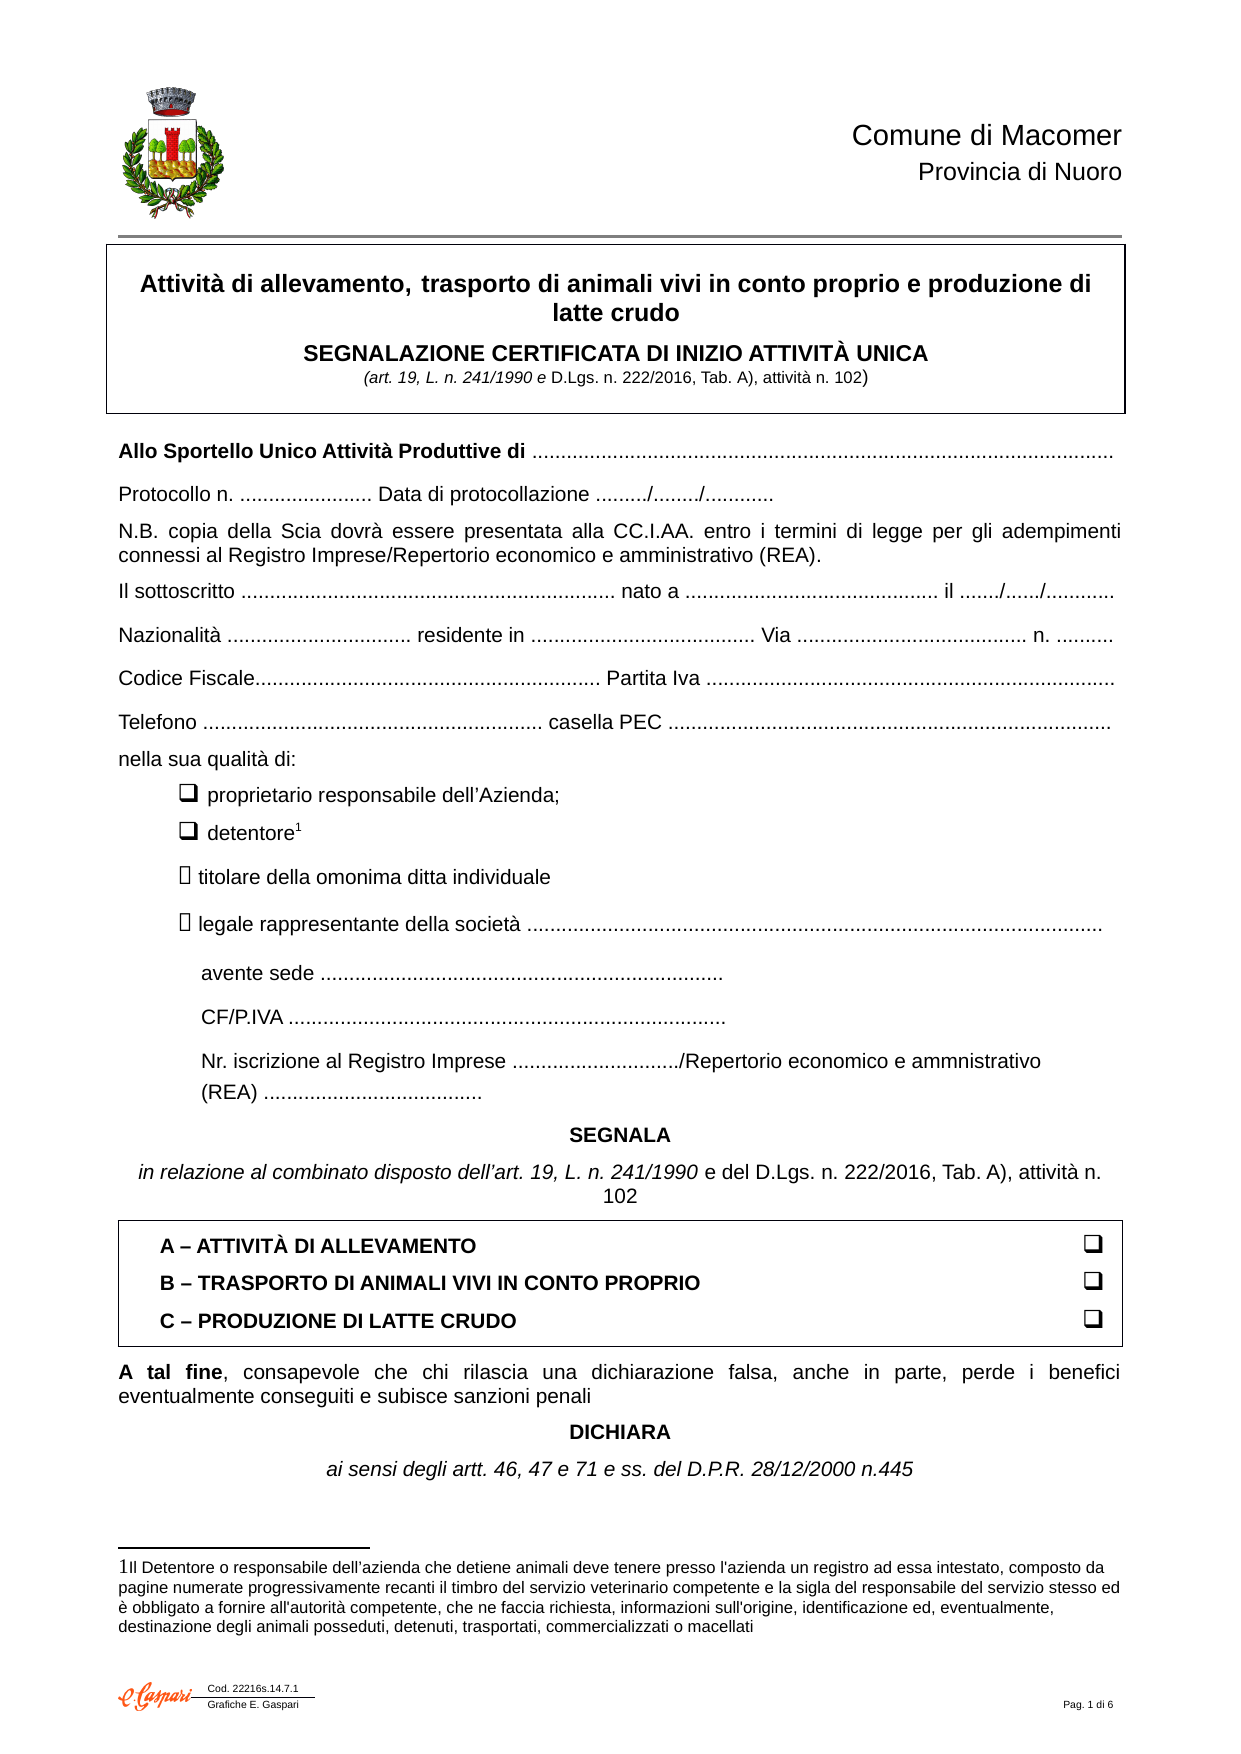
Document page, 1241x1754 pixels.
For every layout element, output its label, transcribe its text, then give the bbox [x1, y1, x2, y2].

text Protocollo n. ....................... Data di protocollazione ........./......../............ [118, 482, 1122, 506]
text Il sottoscritto ................................................................. nato a ............................................ il ......./....../............ [118, 579, 1122, 603]
text avente sede ...................................................................... [201, 961, 1122, 985]
text nella sua qualità di: [118, 746, 1122, 770]
text  proprietario responsabile dell’Azienda; [177, 783, 1122, 808]
text Codice Fiscale............................................................ Partita Iva ....................................................................... [118, 666, 1122, 690]
text  titolare della omonima ditta individuale [177, 858, 1122, 892]
text A tal fine, consapevole che chi rilascia una dichiarazione falsa, anche in parte, perde i benefici eventualmente conseguiti e subisce sanzioni penali [118, 1360, 1122, 1408]
text Allo Sportello Unico Attività Produttive di ..................................................................................................... [118, 438, 1122, 462]
text Comune di Macomer [118, 118, 1122, 152]
text  legale rappresentante della società .................................................................................................... [177, 904, 1122, 938]
picture [122, 185, 224, 219]
text N.B. copia della Scia dovrà essere presentata alla CC.I.AA. entro i termini di legge per gli adempimenti connessi al Registro Imprese/Repertorio economico e amministrativo (REA). [118, 518, 1122, 566]
text DICHIARA [118, 1420, 1122, 1444]
text Telefono ........................................................... casella PEC ............................................................................. [118, 710, 1122, 734]
text Il Detentore o responsabile dell’azienda che detiene animali deve tenere presso l'azienda un registro ad essa intestato, composto da pagine numerate progressivamente recanti il timbro del servizio veterinario competente e la sigla del responsabile del servizio stesso ed è obbligato a fornire all'autorità competente, che ne faccia richiesta, informazioni sull'origine, identificazione ed, eventualmente, destinazione degli animali posseduti, detenuti, trasportati, commercializzati o macellati [118, 1554, 1122, 1636]
text ai sensi degli artt. 46, 47 e 71 e ss. del D.P.R. 28/12/2000 n.445 [118, 1457, 1122, 1481]
picture [118, 1682, 192, 1711]
table_header A – ATTIVITÀ DI ALLEVAMENTO  B – TRASPORTO DI ANIMALI VIVI IN CONTO PROPRIO  C – PRODUZIONE DI LATTE CRUDO  [119, 1221, 1122, 1346]
picture [122, 152, 224, 157]
text  detentore [177, 820, 1122, 845]
text Nazionalità ................................ residente in ....................................... Via ........................................ n. .......... [118, 623, 1122, 647]
table_header Attività di allevamento, trasporto di animali vivi in conto proprio e produzione di latte crudo SEGNALAZIONE CERTIFICATA DI INIZIO ATTIVITÀ UNICA (art. 19, L. n. 241/1990 e D.Lgs. n. 222/2016, Tab. A), attività n. 102) [107, 245, 1124, 412]
text Nr. iscrizione al Registro Imprese ............................./Repertorio economico e ammnistrativo (REA) ...................................... [201, 1048, 1122, 1103]
text in relazione al combinato disposto dell’art. 19, L. n. 241/1990 e del D.Lgs. n. 222/2016, Tab. A), attività n. 102 [118, 1160, 1122, 1208]
text CF/P.IVA ............................................................................ [201, 1005, 1122, 1029]
text SEGNALA [118, 1123, 1122, 1147]
text Provincia di Nuoro [118, 157, 1122, 185]
picture [122, 87, 224, 118]
